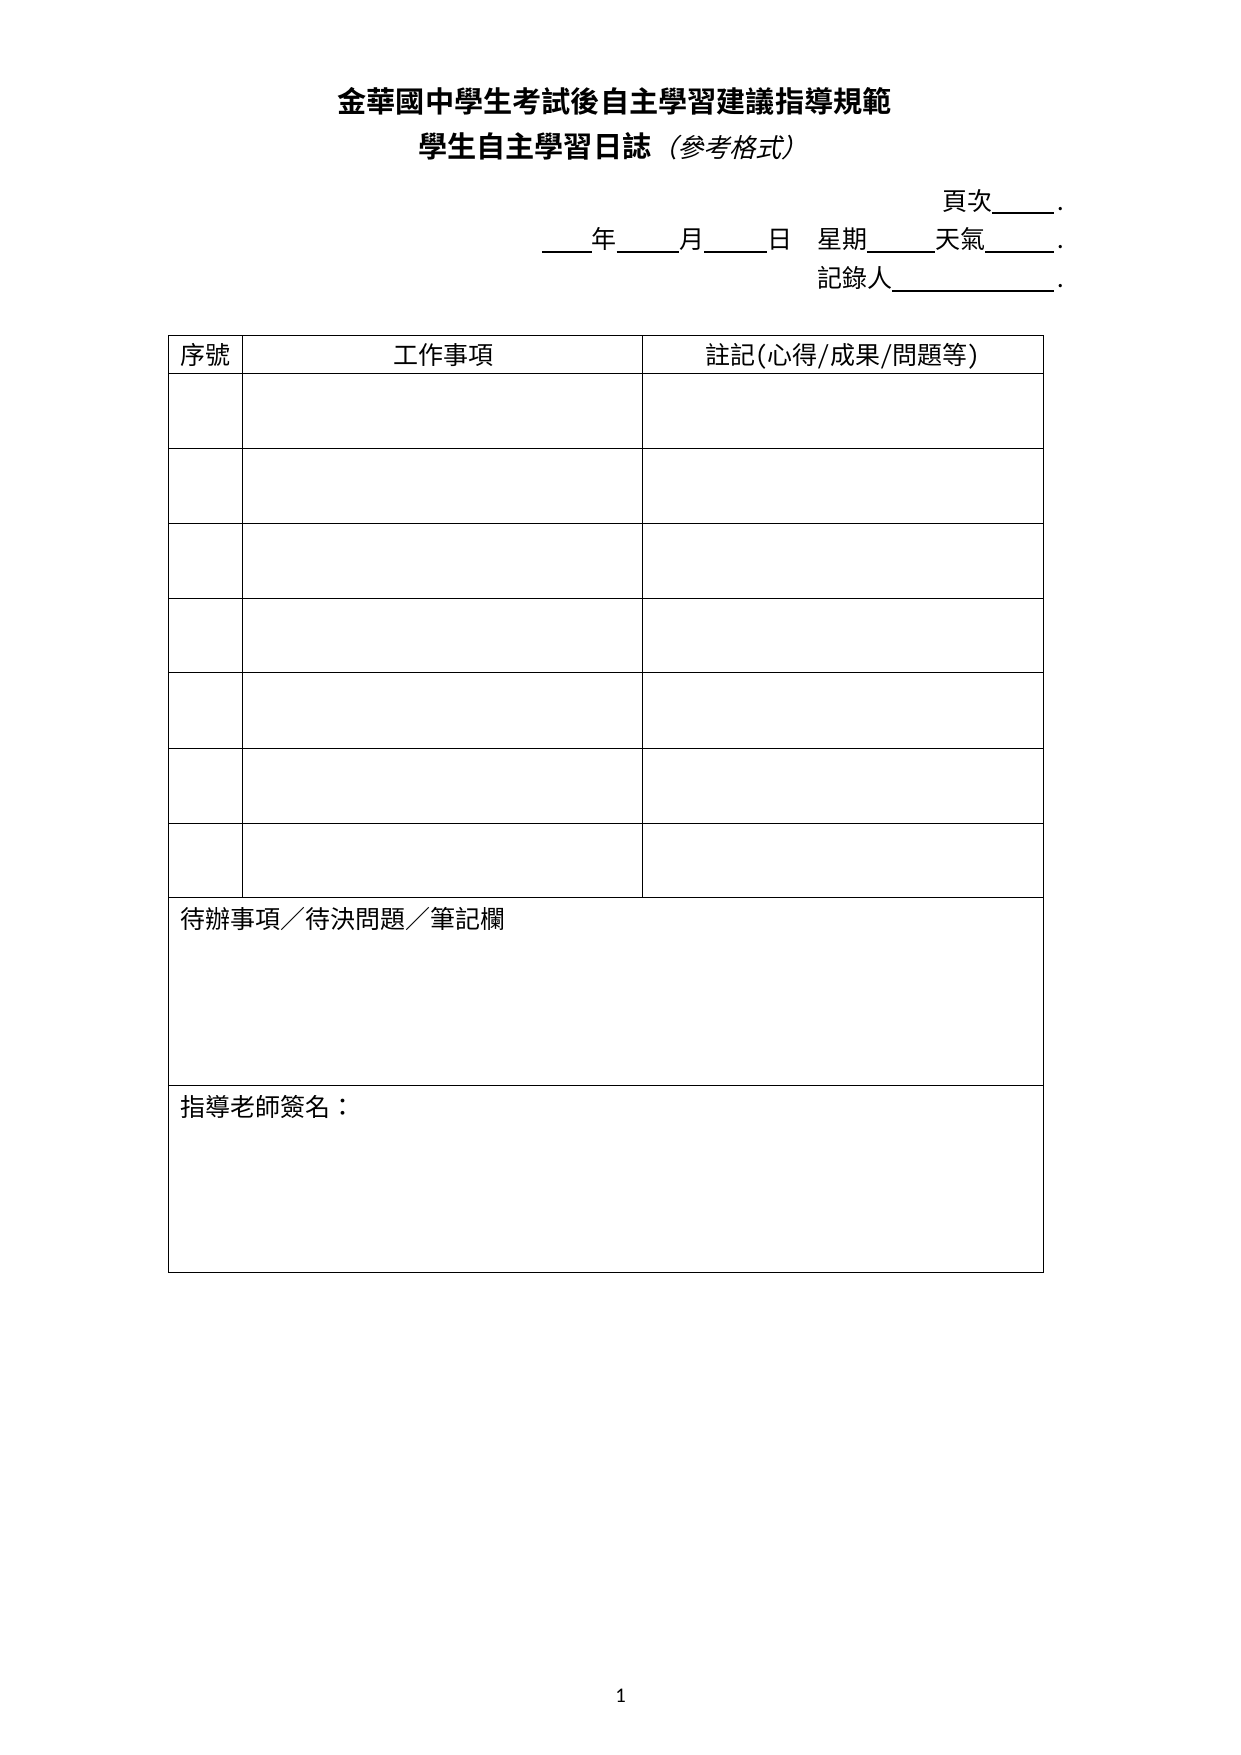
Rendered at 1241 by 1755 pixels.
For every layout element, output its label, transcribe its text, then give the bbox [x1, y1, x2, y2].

table_cell [643, 749, 1043, 822]
table_header 序號 [169, 336, 242, 373]
text 頁次 . [112, 181, 1067, 217]
text 學生自主學習日誌（參考格式） [112, 124, 1116, 166]
text 記錄人 . [112, 259, 1067, 295]
table_header 註記(心得/成果/問題等) [643, 336, 1043, 373]
text 年 月 日 星期 天氣 . [112, 220, 1067, 256]
table_cell [643, 599, 1043, 672]
table_cell [169, 449, 242, 522]
table_cell [169, 673, 242, 747]
table_cell [243, 449, 642, 522]
table_cell [169, 374, 242, 447]
table_cell [169, 524, 242, 597]
table_cell [243, 599, 642, 672]
table_cell [243, 673, 642, 747]
table_cell [643, 673, 1043, 747]
table_cell [243, 524, 642, 597]
table_cell [643, 524, 1043, 597]
table_cell [643, 449, 1043, 522]
text 金華國中學生考試後自主學習建議指導規範 [112, 78, 1116, 121]
table_cell [643, 824, 1043, 897]
table_cell 指導老師簽名： [169, 1086, 1043, 1272]
table_cell [243, 749, 642, 822]
table_cell [169, 599, 242, 672]
table_cell [169, 824, 242, 897]
table_cell [243, 374, 642, 447]
table_cell [643, 374, 1043, 447]
table_cell [169, 749, 242, 822]
table_cell 待辦事項／待決問題／筆記欄 [169, 898, 1043, 1085]
table_cell [243, 824, 642, 897]
table_header 工作事項 [243, 336, 642, 373]
